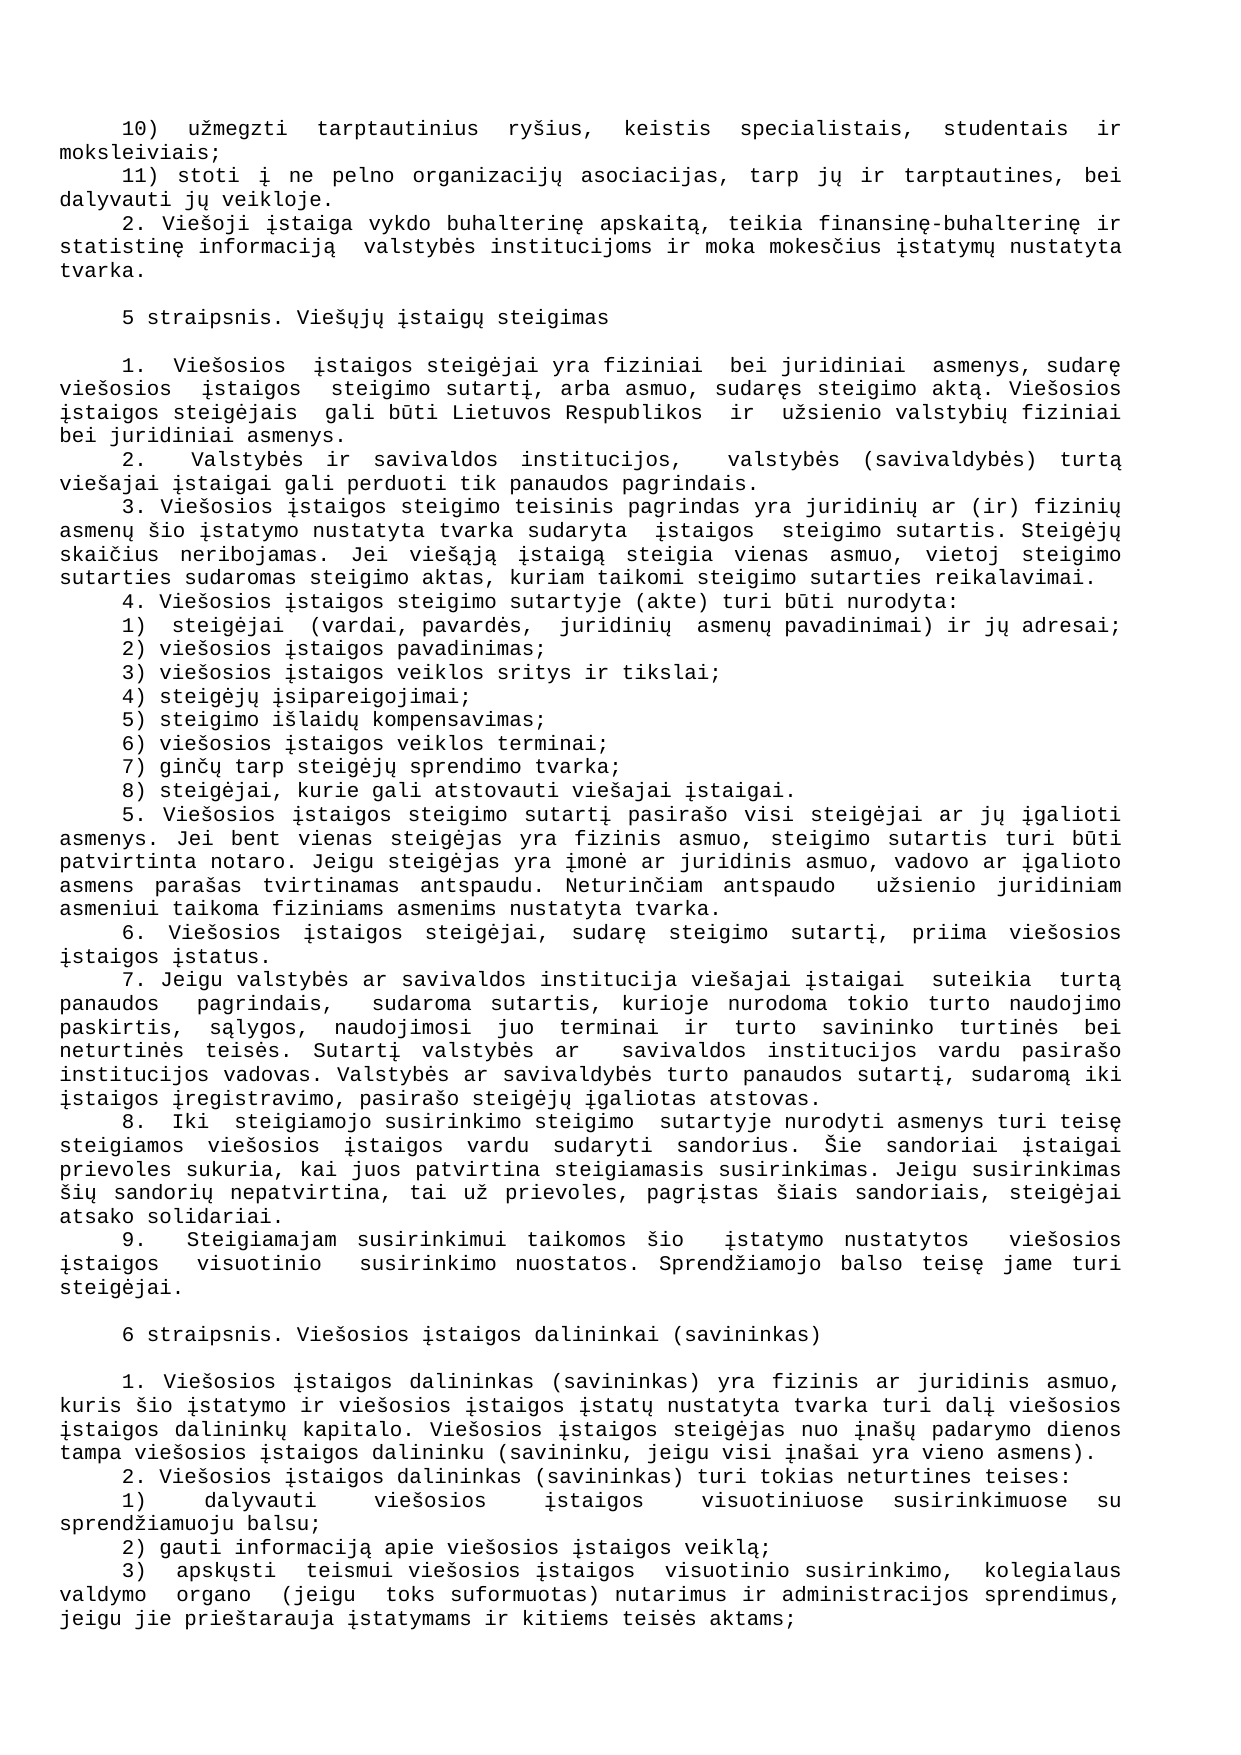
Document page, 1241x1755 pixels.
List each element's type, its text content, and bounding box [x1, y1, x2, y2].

text 5. Viešosios įstaigos steigimo sutartį pasirašo visi steigėjai ar jų įgalioti asmenys. Jei bent vienas steigėjas yra fizinis asmuo, steigimo sutartis turi būti patvirtinta notaro. Jeigu steigėjas yra įmonė ar juridinis asmuo, vadovo ar įgalioto asmens parašas tvirtinamas antspaudu. Neturinčiam antspaudo užsienio juridiniam asmeniui taikoma fiziniams asmenims nustatyta tvarka. [59, 804, 1122, 922]
text 2. Viešoji įstaiga vykdo buhalterinę apskaitą, teikia finansinę-buhalterinę ir statistinę informaciją valstybės institucijoms ir moka mokesčius įstatymų nustatyta tvarka. [59, 213, 1122, 284]
text 4) steigėjų įsipareigojimai; [59, 686, 1122, 709]
text 9. Steigiamajam susirinkimui taikomos šio įstatymo nustatytos viešosios įstaigos visuotinio susirinkimo nuostatos. Sprendžiamojo balso teisę jame turi steigėjai. [59, 1229, 1122, 1300]
text 7. Jeigu valstybės ar savivaldos institucija viešajai įstaigai suteikia turtą panaudos pagrindais, sudaroma sutartis, kurioje nurodoma tokio turto naudojimo paskirtis, sąlygos, naudojimosi juo terminai ir turto savininko turtinės bei neturtinės teisės. Sutartį valstybės ar savivaldos institucijos vardu pasirašo institucijos vadovas. Valstybės ar savivaldybės turto panaudos sutartį, sudaromą iki įstaigos įregistravimo, pasirašo steigėjų įgaliotas atstovas. [59, 969, 1122, 1111]
text 6 straipsnis. Viešosios įstaigos dalininkai (savininkas) [59, 1324, 1122, 1348]
text 2) gauti informaciją apie viešosios įstaigos veiklą; [59, 1537, 1122, 1561]
text 1. Viešosios įstaigos steigėjai yra fiziniai bei juridiniai asmenys, sudarę viešosios įstaigos steigimo sutartį, arba asmuo, sudaręs steigimo aktą. Viešosios įstaigos steigėjais gali būti Lietuvos Respublikos ir užsienio valstybių fiziniai bei juridiniai asmenys. [59, 354, 1122, 449]
text 3) apskųsti teismui viešosios įstaigos visuotinio susirinkimo, kolegialaus valdymo organo (jeigu toks suformuotas) nutarimus ir administracijos sprendimus, jeigu jie prieštarauja įstatymams ir kitiems teisės aktams; [59, 1561, 1122, 1631]
text 2. Viešosios įstaigos dalininkas (savininkas) turi tokias neturtines teises: [59, 1466, 1122, 1489]
text 1. Viešosios įstaigos dalininkas (savininkas) yra fizinis ar juridinis asmuo, kuris šio įstatymo ir viešosios įstaigos įstatų nustatyta tvarka turi dalį viešosios įstaigos dalininkų kapitalo. Viešosios įstaigos steigėjas nuo įnašų padarymo dienos tampa viešosios įstaigos dalininku (savininku, jeigu visi įnašai yra vieno asmens). [59, 1371, 1122, 1466]
text 5 straipsnis. Viešųjų įstaigų steigimas [59, 307, 1122, 331]
text 11) stoti į ne pelno organizacijų asociacijas, tarp jų ir tarptautines, bei dalyvauti jų veikloje. [59, 165, 1122, 213]
text 6) viešosios įstaigos veiklos terminai; [59, 733, 1122, 757]
text 2. Valstybės ir savivaldos institucijos, valstybės (savivaldybės) turtą viešajai įstaigai gali perduoti tik panaudos pagrindais. [59, 449, 1122, 496]
text 1) steigėjai (vardai, pavardės, juridinių asmenų pavadinimai) ir jų adresai; [59, 615, 1122, 638]
text 8. Iki steigiamojo susirinkimo steigimo sutartyje nurodyti asmenys turi teisę steigiamos viešosios įstaigos vardu sudaryti sandorius. Šie sandoriai įstaigai prievoles sukuria, kai juos patvirtina steigiamasis susirinkimas. Jeigu susirinkimas šių sandorių nepatvirtina, tai už prievoles, pagrįstas šiais sandoriais, steigėjai atsako solidariai. [59, 1111, 1122, 1229]
text 3. Viešosios įstaigos steigimo teisinis pagrindas yra juridinių ar (ir) fizinių asmenų šio įstatymo nustatyta tvarka sudaryta įstaigos steigimo sutartis. Steigėjų skaičius neribojamas. Jei viešąją įstaigą steigia vienas asmuo, vietoj steigimo sutarties sudaromas steigimo aktas, kuriam taikomi steigimo sutarties reikalavimai. [59, 496, 1122, 591]
text 4. Viešosios įstaigos steigimo sutartyje (akte) turi būti nurodyta: [59, 591, 1122, 615]
text 3) viešosios įstaigos veiklos sritys ir tikslai; [59, 662, 1122, 686]
text 10) užmegzti tarptautinius ryšius, keistis specialistais, studentais ir moksleiviais; [59, 118, 1122, 165]
text 5) steigimo išlaidų kompensavimas; [59, 709, 1122, 733]
text 8) steigėjai, kurie gali atstovauti viešajai įstaigai. [59, 780, 1122, 804]
text 1) dalyvauti viešosios įstaigos visuotiniuose susirinkimuose su sprendžiamuoju balsu; [59, 1489, 1122, 1537]
text 2) viešosios įstaigos pavadinimas; [59, 638, 1122, 662]
text 7) ginčų tarp steigėjų sprendimo tvarka; [59, 757, 1122, 780]
text 6. Viešosios įstaigos steigėjai, sudarę steigimo sutartį, priima viešosios įstaigos įstatus. [59, 922, 1122, 969]
